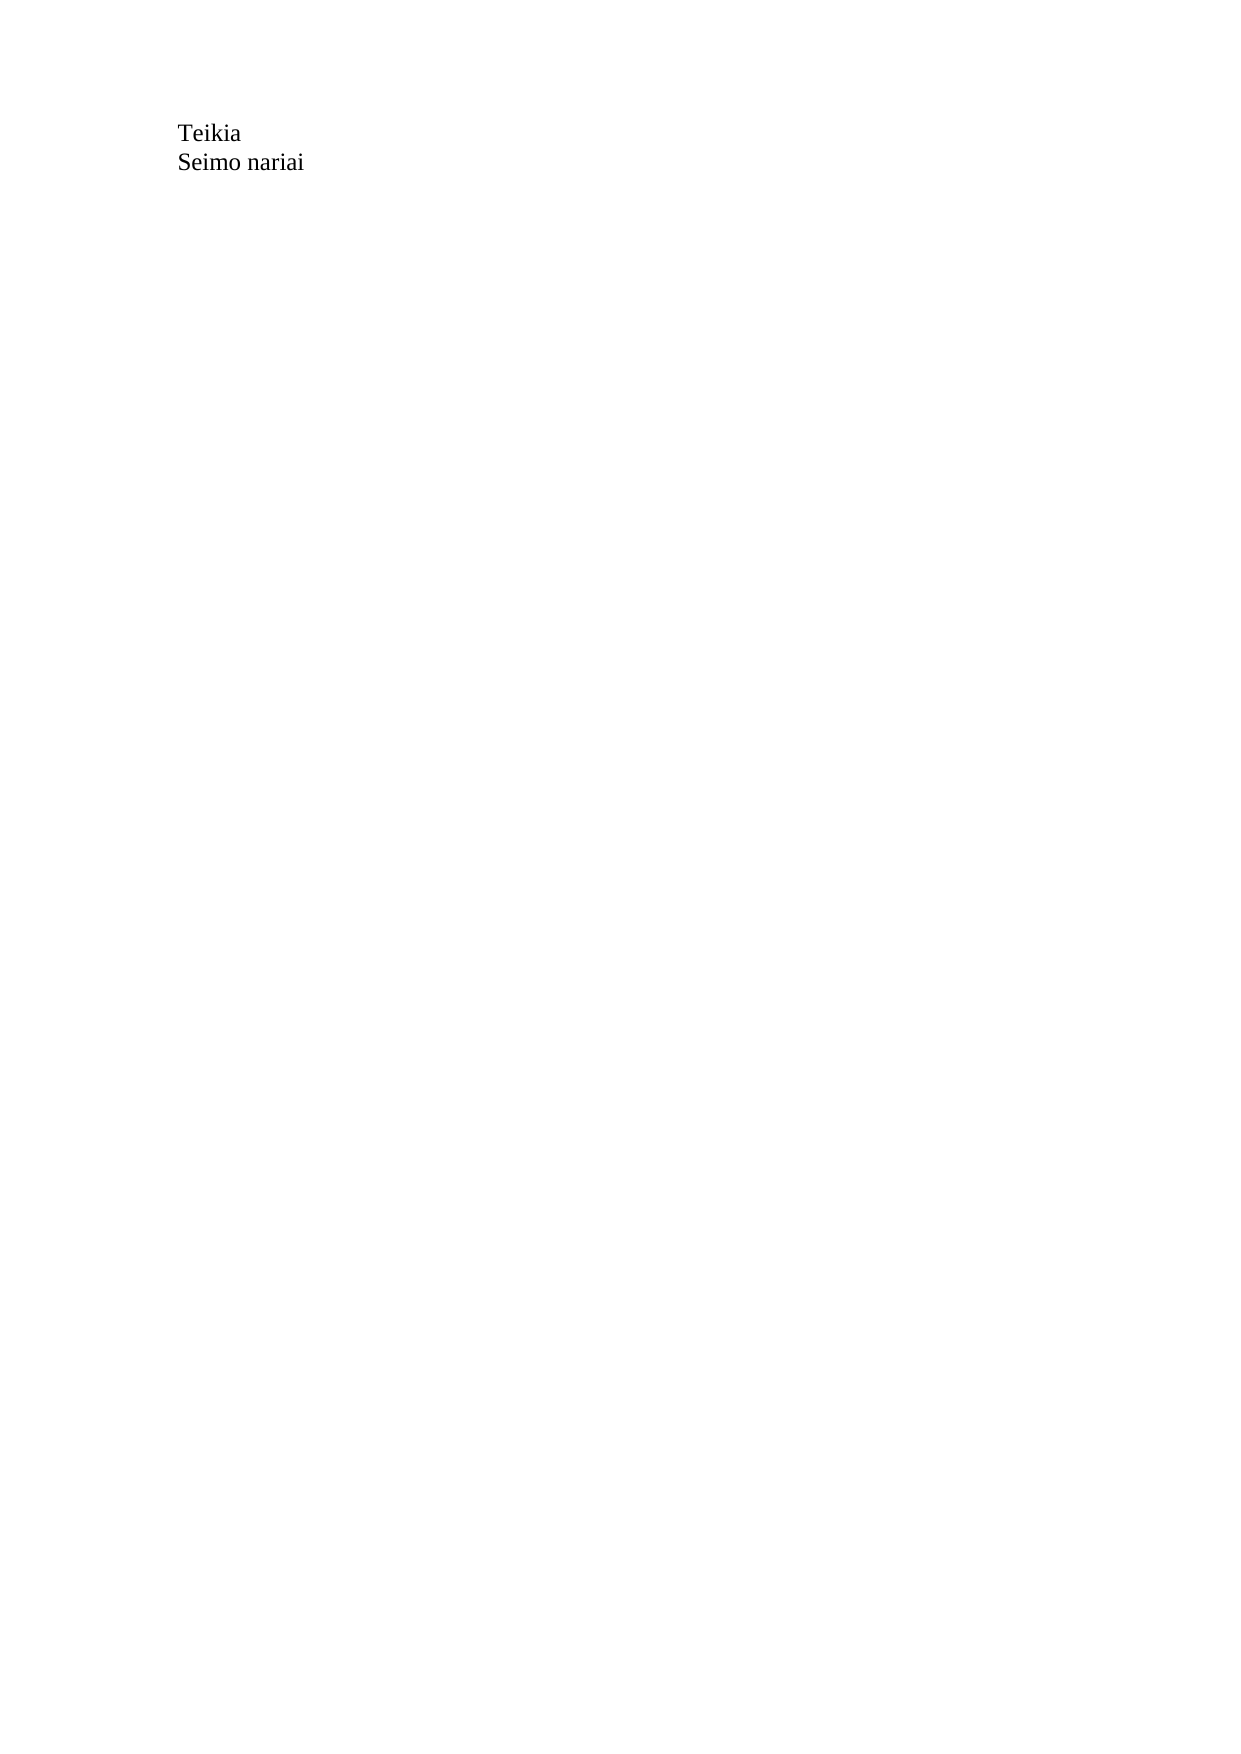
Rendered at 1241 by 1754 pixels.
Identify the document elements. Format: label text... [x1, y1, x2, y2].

text Teikia [177, 118, 1181, 147]
text Seimo nariai [177, 147, 1181, 204]
